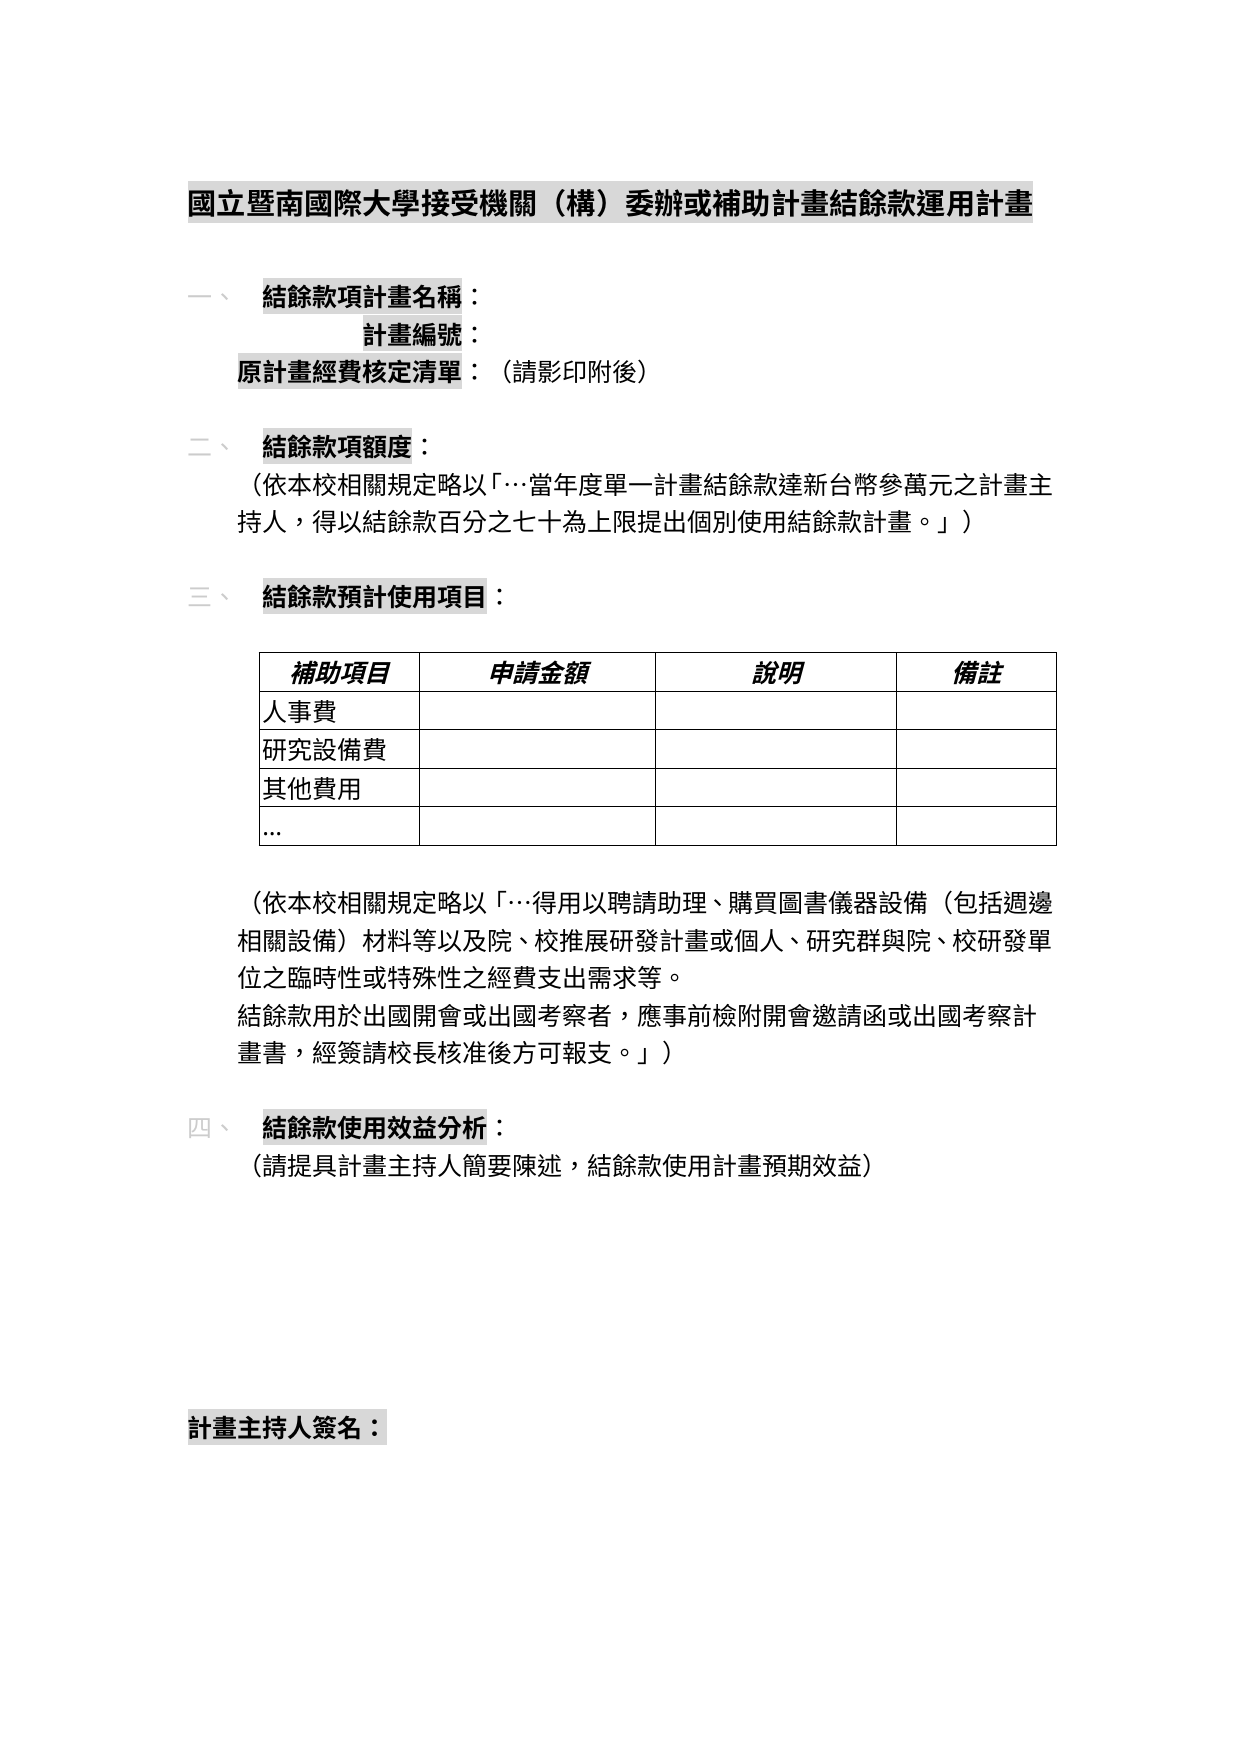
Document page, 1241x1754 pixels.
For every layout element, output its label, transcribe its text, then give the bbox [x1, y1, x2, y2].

table_header 申請金額 [420, 653, 655, 691]
table_cell 人事費 [260, 692, 419, 729]
text 國立暨南國際大學接受機關（構）委辦或補助計畫結餘款運用計畫 [187, 164, 1053, 239]
text （依本校相關規定略以「…當年度單一計畫結餘款達新台幣參萬元之計畫主持人，得以結餘款百分之七十為上限提出個別使用結餘款計畫。」） [237, 464, 1053, 539]
table_cell [897, 692, 1056, 729]
table_cell 研究設備費 [260, 730, 419, 768]
table_cell [897, 769, 1056, 806]
text 計畫主持人簽名： [187, 1408, 1053, 1446]
table_header 補助項目 [260, 653, 419, 691]
table_cell [656, 730, 896, 768]
table_cell [897, 730, 1056, 768]
list 結餘款預計使用項目： [187, 577, 1053, 614]
table_cell [656, 769, 896, 806]
text 計畫編號： [362, 314, 1053, 352]
list 結餘款項額度： [187, 427, 1053, 464]
list 結餘款項計畫名稱： [187, 277, 1053, 314]
table_cell [420, 769, 655, 806]
table_cell [656, 807, 896, 845]
text 原計畫經費核定清單：（請影印附後） [187, 352, 1053, 389]
table_header 說明 [656, 653, 896, 691]
table_cell [897, 807, 1056, 845]
table_cell 其他費用 [260, 769, 419, 806]
list 結餘款使用效益分析： [187, 1108, 1053, 1146]
table_cell [420, 730, 655, 768]
text （請提具計畫主持人簡要陳述，結餘款使用計畫預期效益） [237, 1146, 1053, 1183]
text （依本校相關規定略以「…得用以聘請助理、購買圖書儀器設備（包括週邊相關設備）材料等以及院、校推展研發計畫或個人、研究群與院、校研發單位之臨時性或特殊性之經費支出需求等。 結餘款用於出國開會或出國考察者，應事前檢附開會邀請函或出國考察計畫書，經簽請校長核准後方可報支。」） [237, 883, 1053, 1071]
table_cell [656, 692, 896, 729]
table_cell [420, 692, 655, 729]
table_header 備註 [897, 653, 1056, 691]
table_cell [420, 807, 655, 845]
table_cell … [260, 807, 419, 845]
